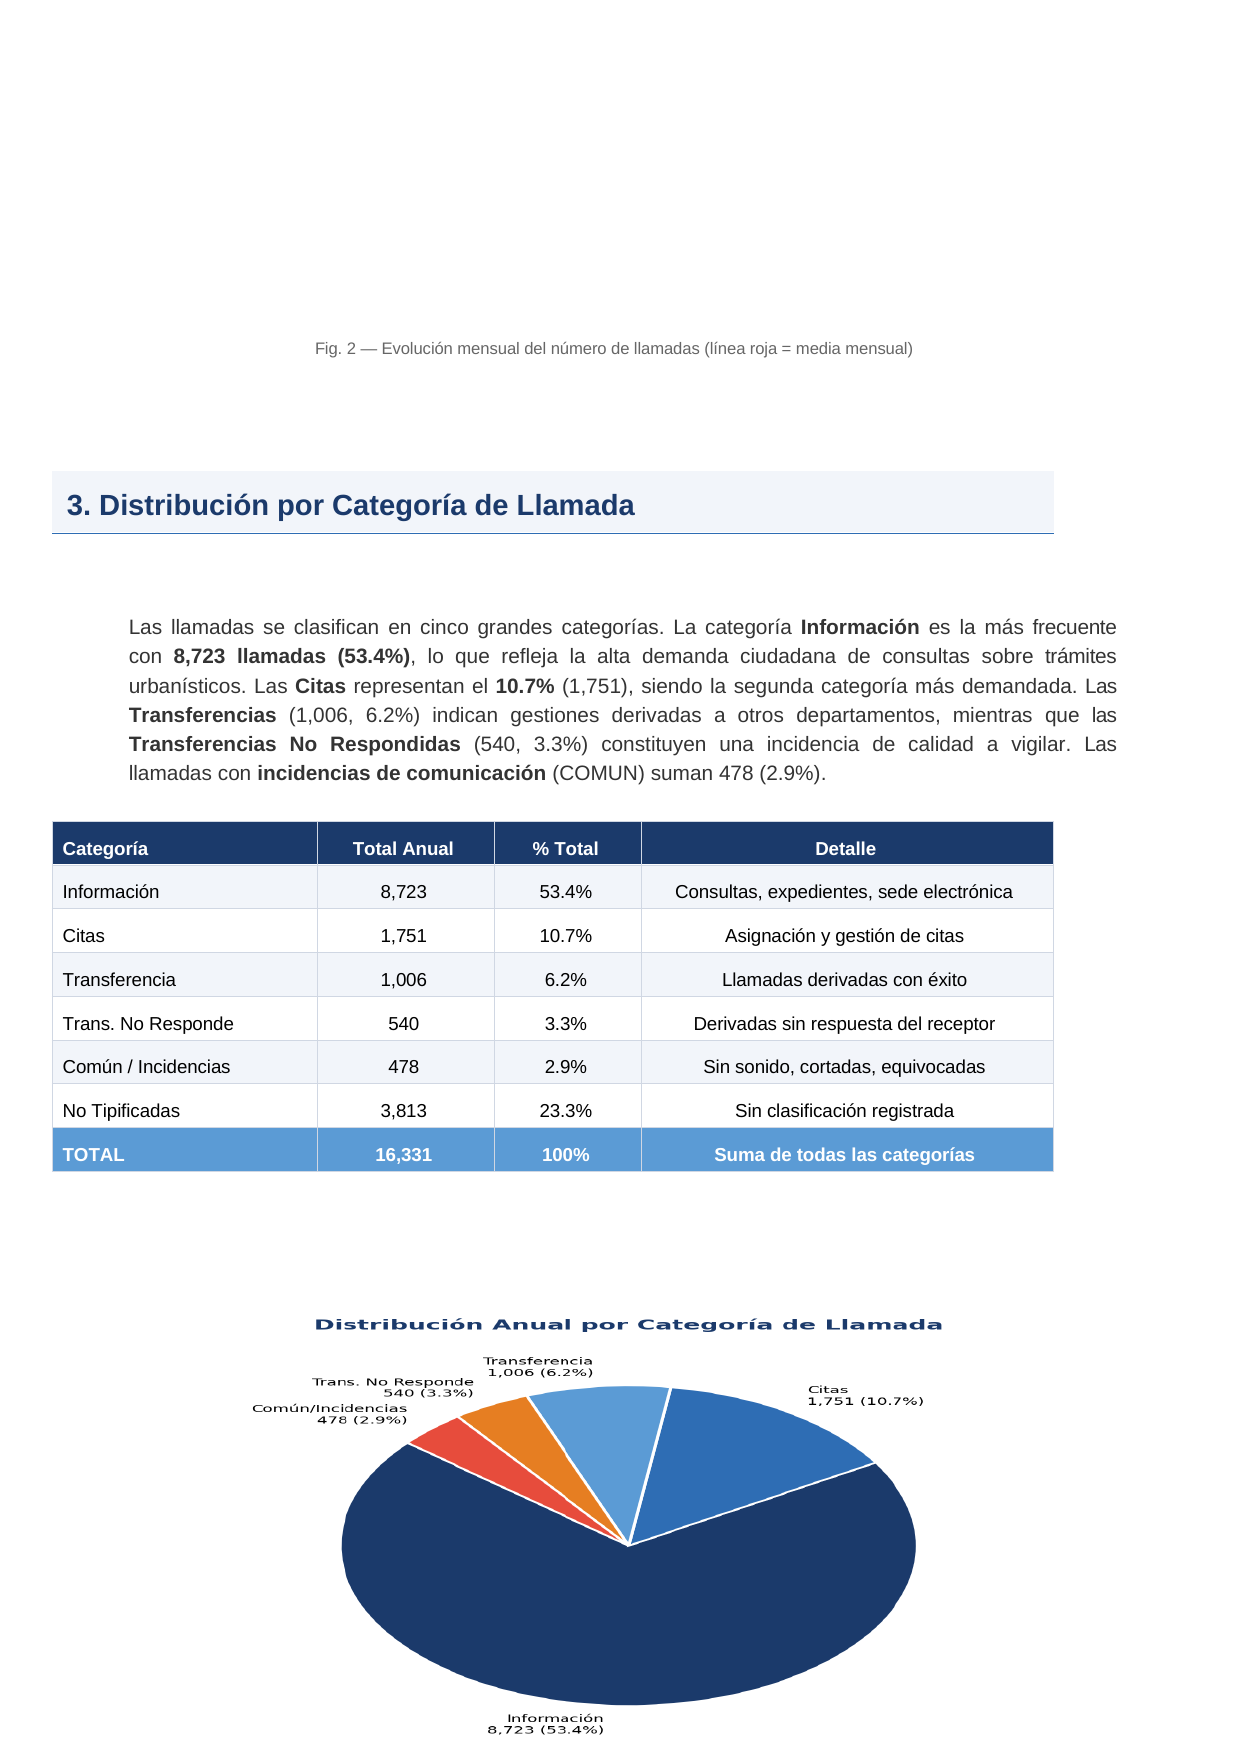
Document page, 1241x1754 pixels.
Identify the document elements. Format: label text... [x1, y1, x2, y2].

table_cell Trans. No Responde [53, 997, 317, 1039]
table_cell 1,751 [318, 909, 494, 952]
table_cell 2.9% [495, 1041, 641, 1083]
table_cell 478 [318, 1041, 494, 1083]
table_cell No Tipificadas [53, 1084, 317, 1127]
table_cell 540 [318, 997, 494, 1039]
table_cell 16,331 [318, 1128, 494, 1171]
table_cell Sin sonido, cortadas, equivocadas [642, 1041, 1053, 1083]
table_cell Consultas, expedientes, sede electrónica [642, 866, 1053, 908]
text Fig. 2 — Evolución mensual del número de llamadas (línea roja = media mensual) [315, 342, 1188, 358]
table_cell Llamadas derivadas con éxito [642, 953, 1053, 996]
table_cell 1,006 [318, 953, 494, 996]
table_cell Suma de todas las categorías [642, 1128, 1053, 1171]
table_cell 3.3% [495, 997, 641, 1039]
table_cell Transferencia [53, 953, 317, 996]
table_header Detalle [642, 822, 1053, 864]
table_cell Común / Incidencias [53, 1041, 317, 1083]
table_cell 6.2% [495, 953, 641, 996]
table_cell Citas [53, 909, 317, 952]
table_header Categoría [53, 822, 317, 864]
table_cell 3,813 [318, 1084, 494, 1127]
table_cell Sin clasificación registrada [642, 1084, 1053, 1127]
table_cell 23.3% [495, 1084, 641, 1127]
table_cell Asignación y gestión de citas [642, 909, 1053, 952]
table_header Total Anual [318, 822, 494, 864]
table_header % Total [495, 822, 641, 864]
table_cell TOTAL [53, 1128, 317, 1171]
table_header 3. Distribución por Categoría de Llamada [52, 471, 1054, 532]
table_cell Derivadas sin respuesta del receptor [642, 997, 1053, 1039]
text Las llamadas se clasifican en cinco grandes categorías. La categoría Información es la más frecuente con 8,723 llamadas (53.4%), lo que refleja la alta demanda ciudadana de consultas sobre trámites urbanísticos. Las Citas representan el 10.7% (1,751), siendo la segunda categoría más demandada. Las Transferencias (1,006, 6.2%) indican gestiones derivadas a otros departamentos, mientras que las Transferencias No Respondidas (540, 3.3%) constituyen una incidencia de calidad a vigilar. Las llamadas con incidencias de comunicación (COMUN) suman 478 (2.9%). [128, 611, 1118, 786]
table_cell 8,723 [318, 866, 494, 908]
table_cell 10.7% [495, 909, 641, 952]
table_cell Información [53, 866, 317, 908]
table_cell 53.4% [495, 866, 641, 908]
table_cell 100% [495, 1128, 641, 1171]
